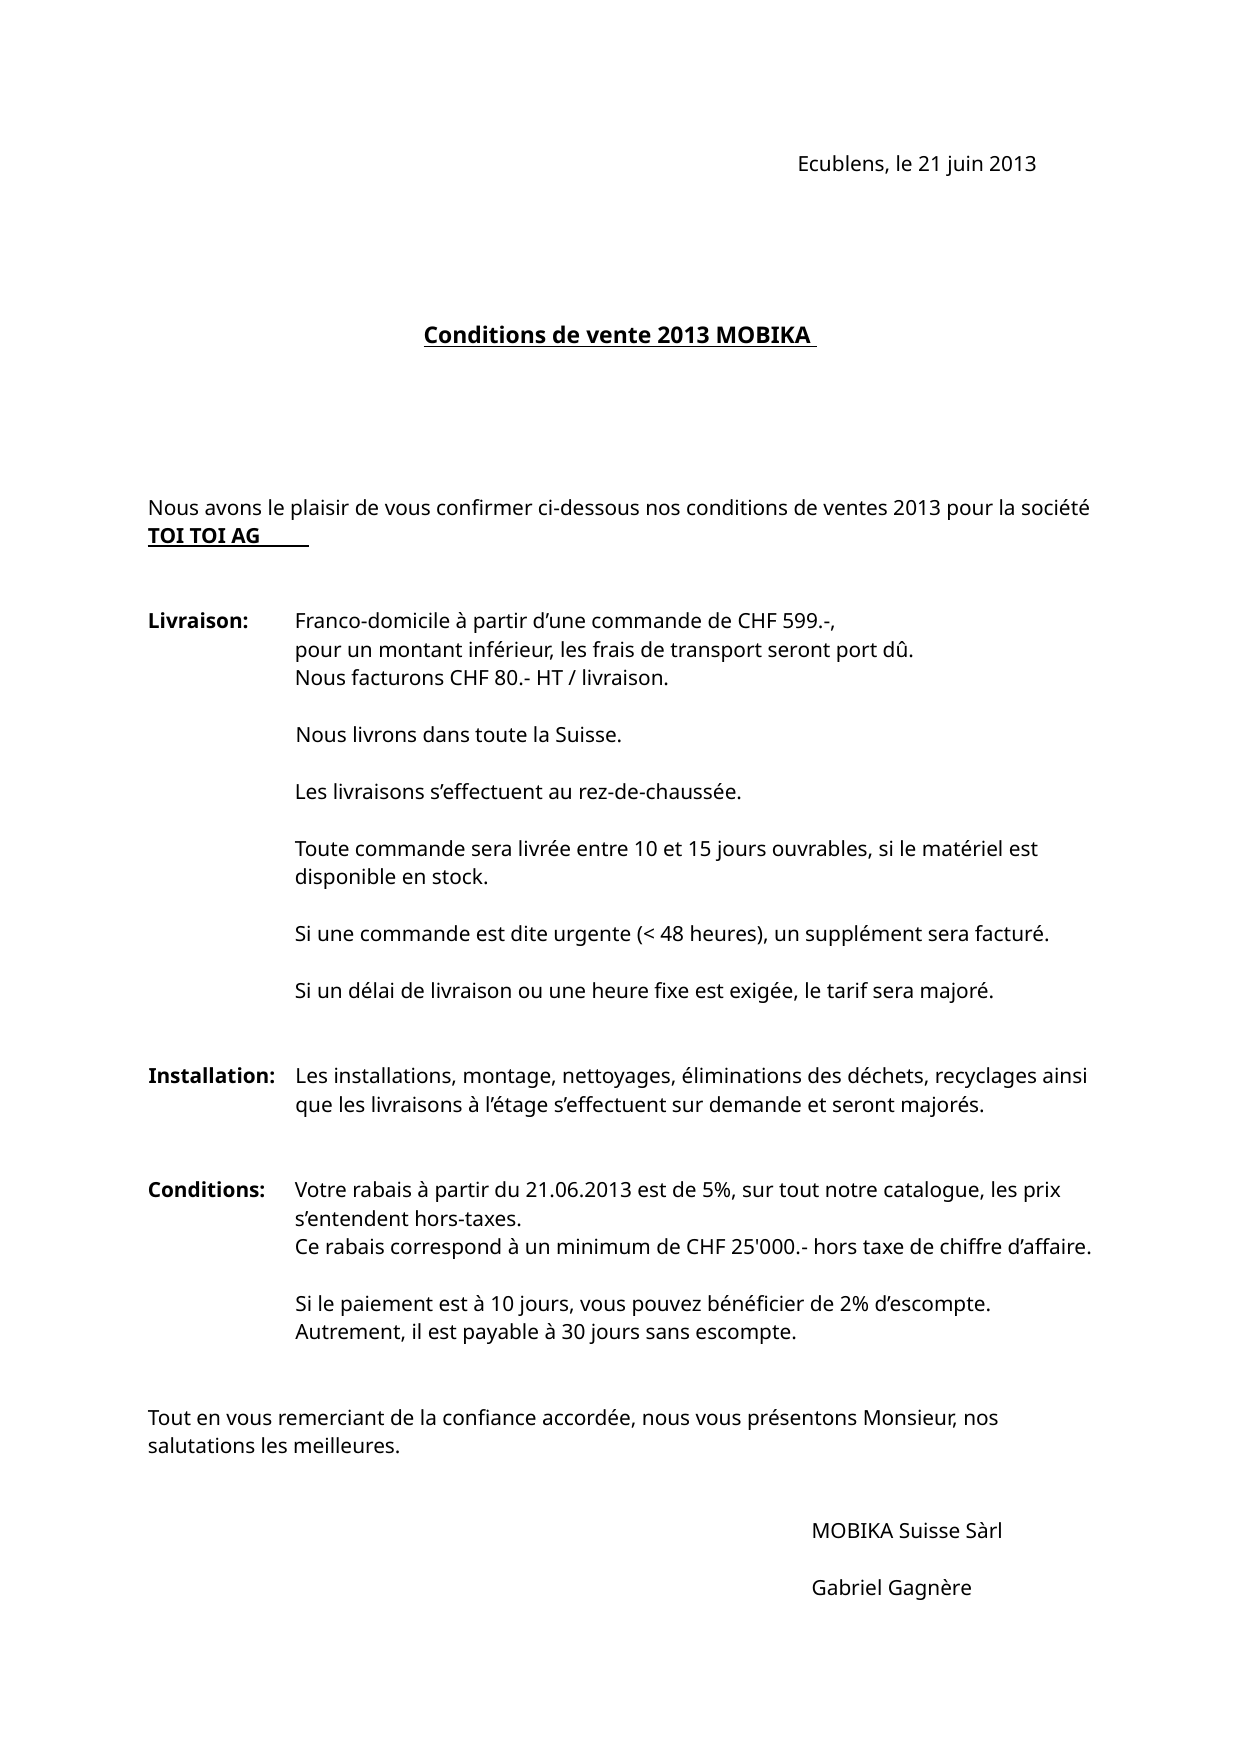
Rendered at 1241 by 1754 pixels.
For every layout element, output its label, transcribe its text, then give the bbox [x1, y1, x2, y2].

text Autrement, il est payable à 30 jours sans escompte. [221, 1317, 1093, 1346]
text Conditions de vente 2013 MOBIKA [148, 319, 1093, 351]
text Ce rabais correspond à un minimum de CHF 25'000.- hors taxe de chiffre d’affaire. [148, 1232, 1093, 1261]
text Nous livrons dans toute la Suisse. [221, 720, 1093, 749]
text Conditions: Votre rabais à partir du 21.06.2013 est de 5%, sur tout notre catalogue, les prix s’entendent hors-taxes. [148, 1175, 1093, 1232]
text Nous avons le plaisir de vous confirmer ci-dessous nos conditions de ventes 2013 pour la société TOI TOI AG [148, 493, 1093, 549]
text Ecublens, le 21 juin 2013 [148, 148, 1093, 177]
text Les livraisons s’effectuent au rez-de-chaussée. [221, 777, 1093, 806]
text MOBIKA Suisse Sàrl [148, 1516, 1093, 1545]
text Toute commande sera livrée entre 10 et 15 jours ouvrables, si le matériel est disponible en stock. [294, 834, 1093, 891]
text Nous facturons CHF 80.- HT / livraison. [148, 663, 1093, 692]
text Si une commande est dite urgente (< 48 heures), un supplément sera facturé. [294, 919, 1093, 948]
text Si un délai de livraison ou une heure fixe est exigée, le tarif sera majoré. [221, 976, 1093, 1004]
text Si le paiement est à 10 jours, vous pouvez bénéficier de 2% d’escompte. [221, 1289, 1093, 1317]
text Tout en vous remerciant de la confiance accordée, nous vous présentons Monsieur, nos salutations les meilleures. [148, 1403, 1093, 1459]
text Installation: Les installations, montage, nettoyages, éliminations des déchets, recyclages ainsi que les livraisons à l’étage s’effectuent sur demande et seront majorés. [148, 1061, 1093, 1118]
text Livraison: Franco-domicile à partir d’une commande de CHF 599.-, pour un montant inférieur, les frais de transport seront port dû. [148, 606, 1093, 663]
text Gabriel Gagnère [148, 1573, 1093, 1602]
